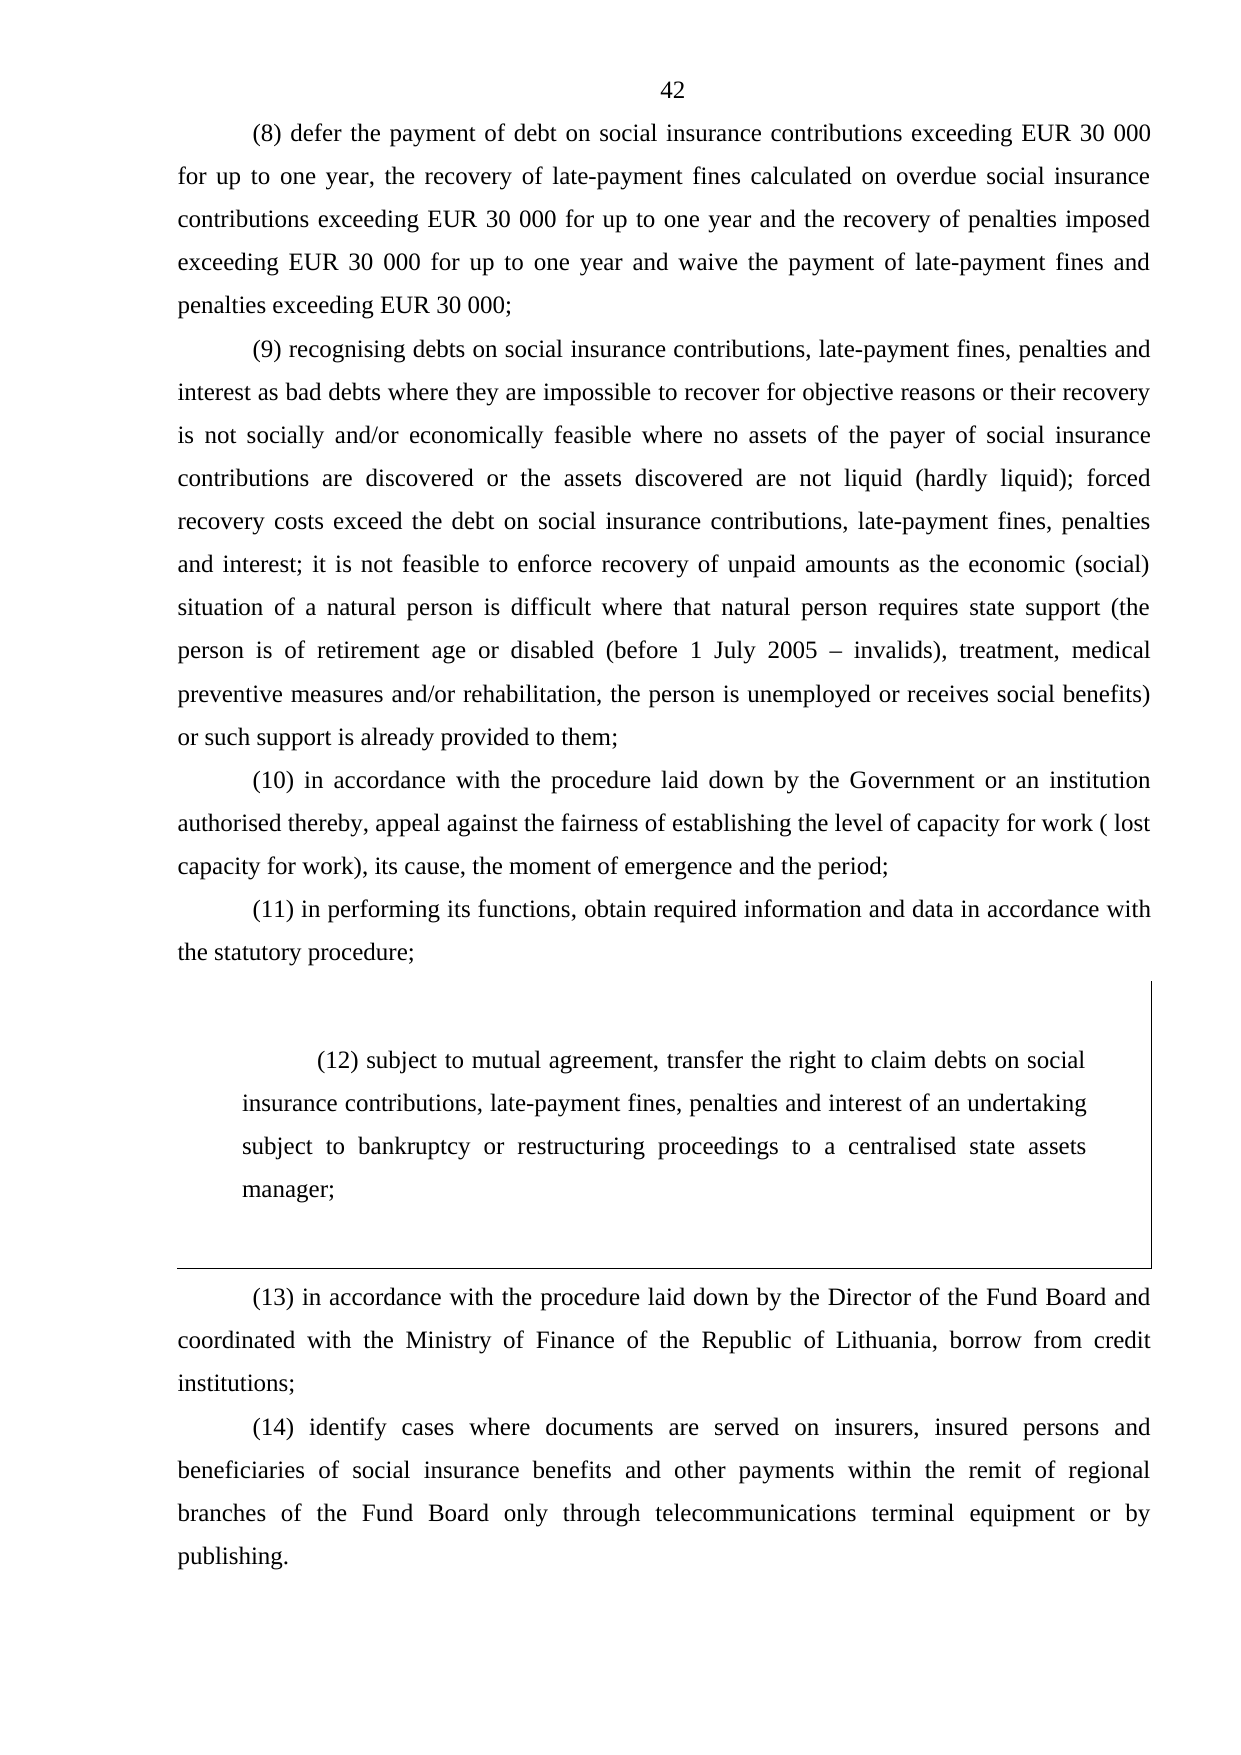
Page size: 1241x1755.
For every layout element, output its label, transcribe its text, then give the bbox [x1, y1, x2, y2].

text (8) defer the payment of debt on social insurance contributions exceeding EUR 30 000 for up to one year, the recovery of late-payment fines calculated on overdue social insurance contributions exceeding EUR 30 000 for up to one year and the recovery of penalties imposed exceeding EUR 30 000 for up to one year and waive the payment of late-payment fines and penalties exceeding EUR 30 000; [177, 118, 1152, 319]
text (13) in accordance with the procedure laid down by the Director of the Fund Board and coordinated with the Ministry of Finance of the Republic of Lithuania, borrow from credit institutions; [177, 1282, 1152, 1397]
text (10) in accordance with the procedure laid down by the Government or an institution authorised thereby, appeal against the fairness of establishing the level of capacity for work ( lost capacity for work), its cause, the moment of emergence and the period; [177, 765, 1152, 880]
text (11) in performing its functions, obtain required information and data in accordance with the statutory procedure; [177, 894, 1152, 966]
text (9) recognising debts on social insurance contributions, late-payment fines, penalties and interest as bad debts where they are impossible to recover for objective reasons or their recovery is not socially and/or economically feasible where no assets of the payer of social insurance contributions are discovered or the assets discovered are not liquid (hardly liquid); forced recovery costs exceed the debt on social insurance contributions, late-payment fines, penalties and interest; it is not feasible to enforce recovery of unpaid amounts as the economic (social) situation of a natural person is difficult where that natural person requires state support (the person is of retirement age or disabled (before 1 July 2005 – invalids), treatment, medical preventive measures and/or rehabilitation, the person is unemployed or receives social benefits) or such support is already provided to them; [177, 334, 1152, 751]
text (12) subject to mutual agreement, transfer the right to claim debts on social insurance contributions, late-payment fines, penalties and interest of an undertaking subject to bankruptcy or restructuring proceedings to a centralised state assets manager; [177, 981, 1151, 1268]
text (14) identify cases where documents are served on insurers, insured persons and beneficiaries of social insurance benefits and other payments within the remit of regional branches of the Fund Board only through telecommunications terminal equipment or by publishing. [177, 1412, 1152, 1570]
